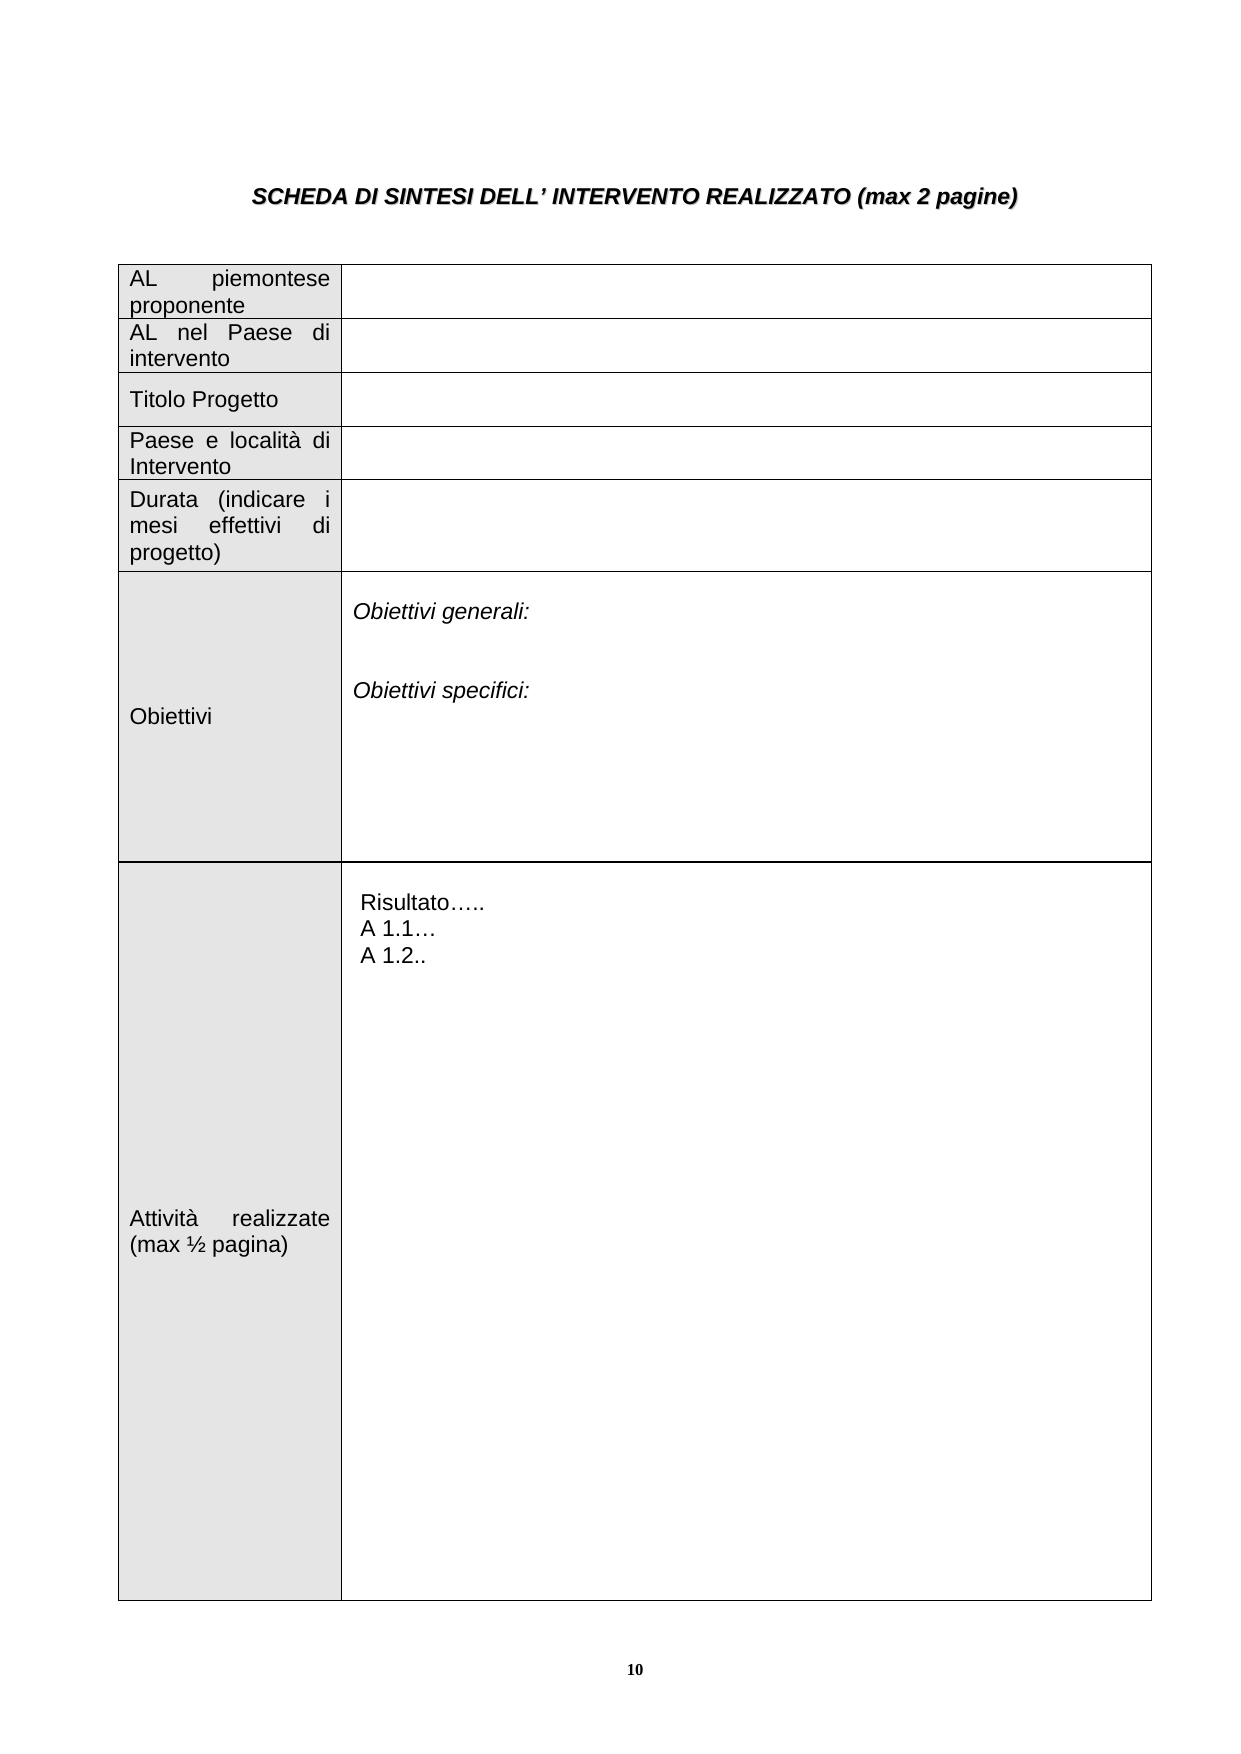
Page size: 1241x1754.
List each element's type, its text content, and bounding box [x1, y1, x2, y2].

table_header [342, 265, 1151, 318]
table_cell Risultato….. A 1.1… A 1.2.. [342, 863, 1151, 1600]
table_header AL piemontese proponente [119, 265, 341, 318]
subtitle SCHEDA DI SINTESI DELL’ INTERVENTO REALIZZATO (max 2 pagine) [118, 183, 1152, 209]
table_cell AL nel Paese di intervento [119, 319, 341, 372]
table_cell Obiettivi generali: Obiettivi specifici: [342, 572, 1151, 861]
table_cell Attività realizzate (max ½ pagina) [119, 863, 341, 1600]
table_cell [342, 480, 1151, 571]
table_cell [342, 373, 1151, 426]
table_cell Durata (indicare i mesi effettivi di progetto) [119, 480, 341, 571]
table_cell [342, 319, 1151, 372]
table_cell Paese e località di Intervento [119, 427, 341, 479]
table_cell [342, 427, 1151, 479]
table_cell Obiettivi [119, 572, 341, 861]
table_cell Titolo Progetto [119, 373, 341, 426]
